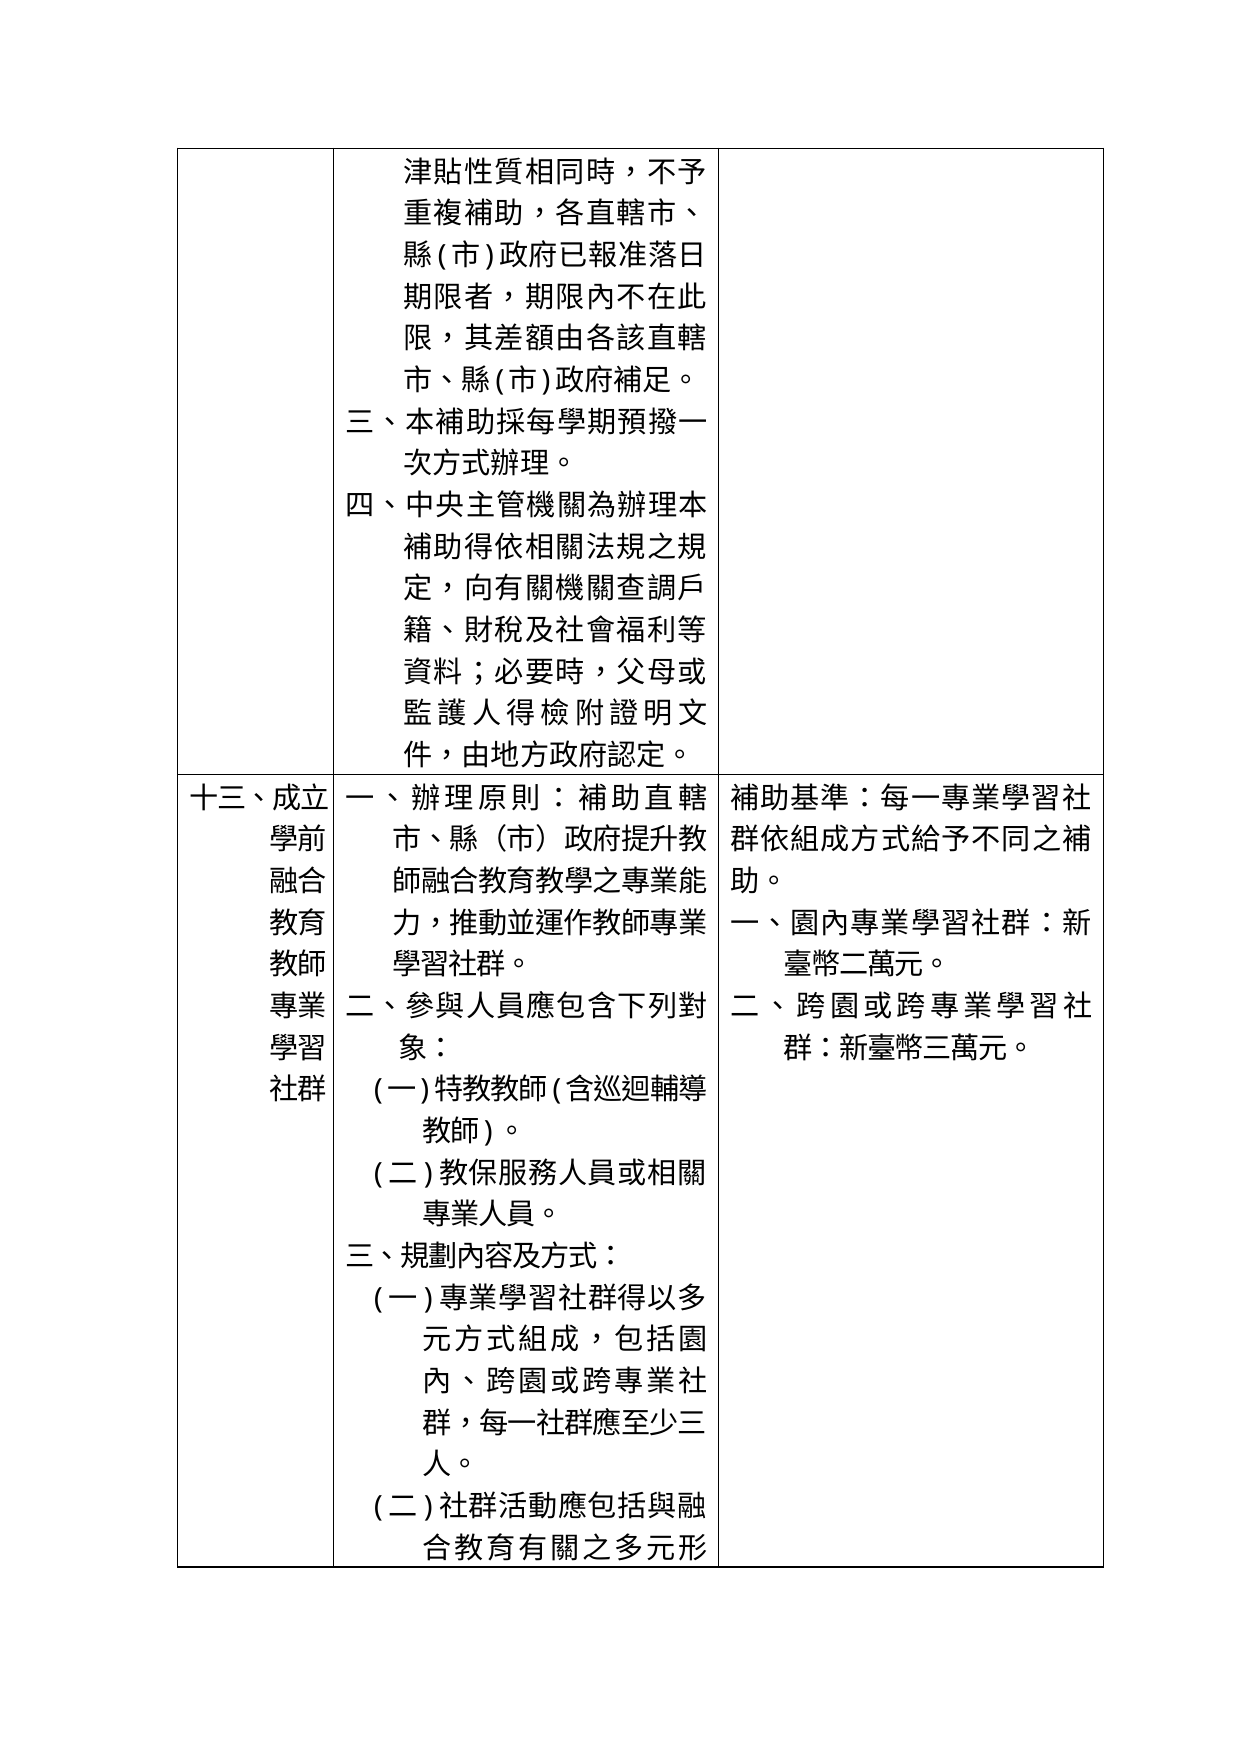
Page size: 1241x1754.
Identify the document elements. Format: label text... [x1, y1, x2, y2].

table_cell 補助基準：每一專業學習社群依組成方式給予不同之補助。 一、園內專業學習社群：新臺幣二萬元。 二、跨園或跨專業學習社群：新臺幣三萬元。 [719, 775, 1103, 1566]
table_cell [719, 149, 1103, 774]
table_cell 津貼性質相同時，不予重複補助，各直轄市、縣(市)政府已報准落日期限者，期限內不在此限，其差額由各該直轄市、縣(市)政府補足。 三、本補助採每學期預撥一次方式辦理。 四、中央主管機關為辦理本補助得依相關法規之規定，向有關機關查調戶籍、財稅及社會福利等資料；必要時，父母或監護人得檢附證明文件，由地方政府認定。 [334, 149, 718, 774]
table_cell 十三、成立學前融合教育教師專業學習社群 [178, 775, 333, 1566]
table_cell [178, 149, 333, 774]
table_cell 一、辦理原則：補助直轄市、縣（市）政府提升教師融合教育教學之專業能力，推動並運作教師專業學習社群。 二、參與人員應包含下列對象： (一)特教教師(含巡迴輔導教師)。 (二)教保服務人員或相關專業人員。 三、規劃內容及方式： (一)專業學習社群得以多元方式組成，包括園內、跨園或跨專業社群，每一社群應至少三人。 (二)社群活動應包括與融合教育有關之多元形 [334, 775, 718, 1566]
